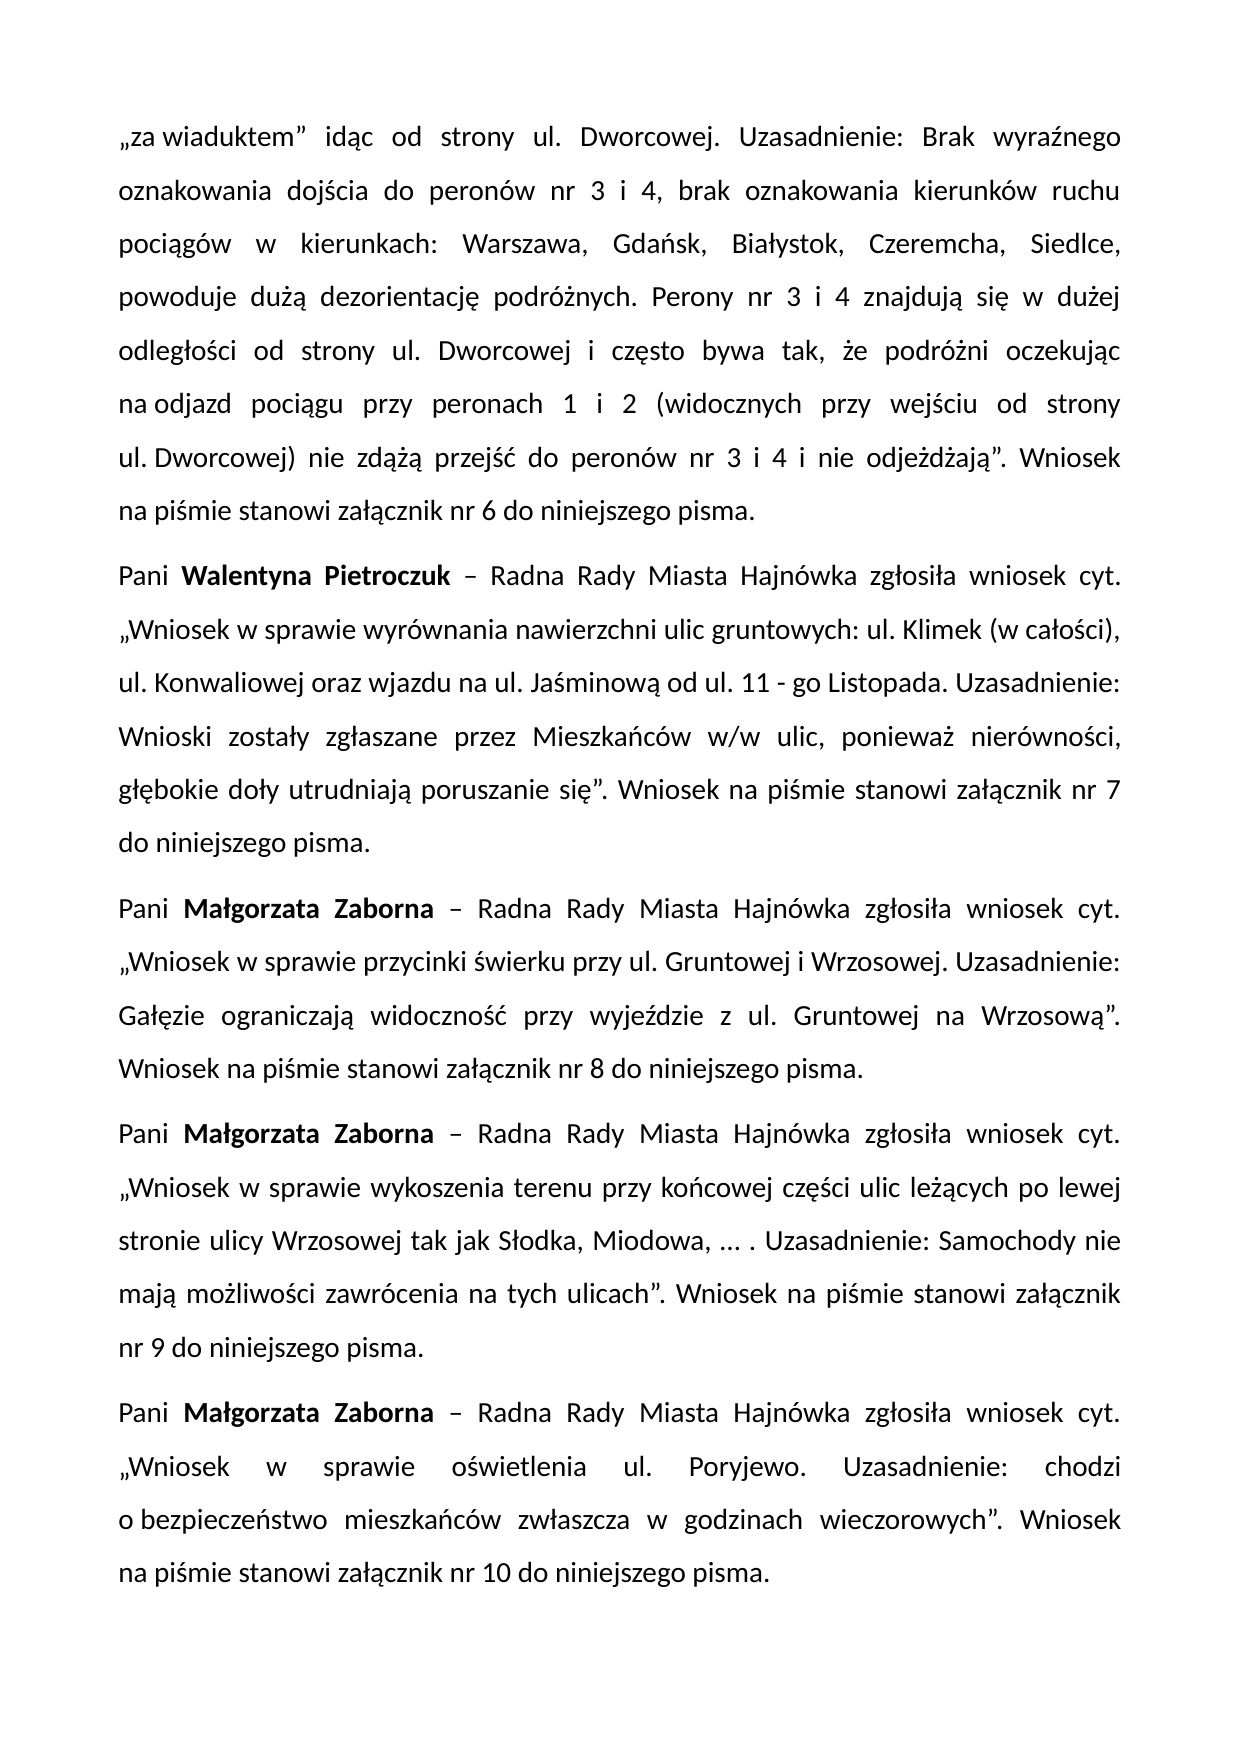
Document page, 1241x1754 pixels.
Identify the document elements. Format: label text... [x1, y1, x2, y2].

text „za wiaduktem” idąc od strony ul. Dworcowej. Uzasadnienie: Brak wyraźnego oznakowania dojścia do peronów nr 3 i 4, brak oznakowania kierunków ruchu pociągów w kierunkach: Warszawa, Gdańsk, Białystok, Czeremcha, Siedlce, powoduje dużą dezorientację podróżnych. Perony nr 3 i 4 znajdują się w dużej odległości od strony ul. Dworcowej i często bywa tak, że podróżni oczekując na odjazd pociągu przy peronach 1 i 2 (widocznych przy wejściu od strony ul. Dworcowej) nie zdążą przejść do peronów nr 3 i 4 i nie odjeżdżają”. Wniosek na piśmie stanowi załącznik nr 6 do niniejszego pisma. [118, 118, 1122, 528]
text Pani Walentyna Pietroczuk – Radna Rady Miasta Hajnówka zgłosiła wniosek cyt. „Wniosek w sprawie wyrównania nawierzchni ulic gruntowych: ul. Klimek (w całości), ul. Konwaliowej oraz wjazdu na ul. Jaśminową od ul. 11 - go Listopada. Uzasadnienie: Wnioski zostały zgłaszane przez Mieszkańców w/w ulic, ponieważ nierówności, głębokie doły utrudniają poruszanie się”. Wniosek na piśmie stanowi załącznik nr 7 do niniejszego pisma. [118, 557, 1122, 860]
text Pani Małgorzata Zaborna – Radna Rady Miasta Hajnówka zgłosiła wniosek cyt. „Wniosek w sprawie przycinki świerku przy ul. Gruntowej i Wrzosowej. Uzasadnienie: Gałęzie ograniczają widoczność przy wyjeździe z ul. Gruntowej na Wrzosową”. Wniosek na piśmie stanowi załącznik nr 8 do niniejszego pisma. [118, 890, 1122, 1086]
text Pani Małgorzata Zaborna – Radna Rady Miasta Hajnówka zgłosiła wniosek cyt. „Wniosek w sprawie oświetlenia ul. Poryjewo. Uzasadnienie: chodzi o bezpieczeństwo mieszkańców zwłaszcza w godzinach wieczorowych”. Wniosek na piśmie stanowi załącznik nr 10 do niniejszego pisma. [118, 1394, 1122, 1590]
text Pani Małgorzata Zaborna – Radna Rady Miasta Hajnówka zgłosiła wniosek cyt. „Wniosek w sprawie wykoszenia terenu przy końcowej części ulic leżących po lewej stronie ulicy Wrzosowej tak jak Słodka, Miodowa, … . Uzasadnienie: Samochody nie mają możliwości zawrócenia na tych ulicach”. Wniosek na piśmie stanowi załącznik nr 9 do niniejszego pisma. [118, 1115, 1122, 1365]
